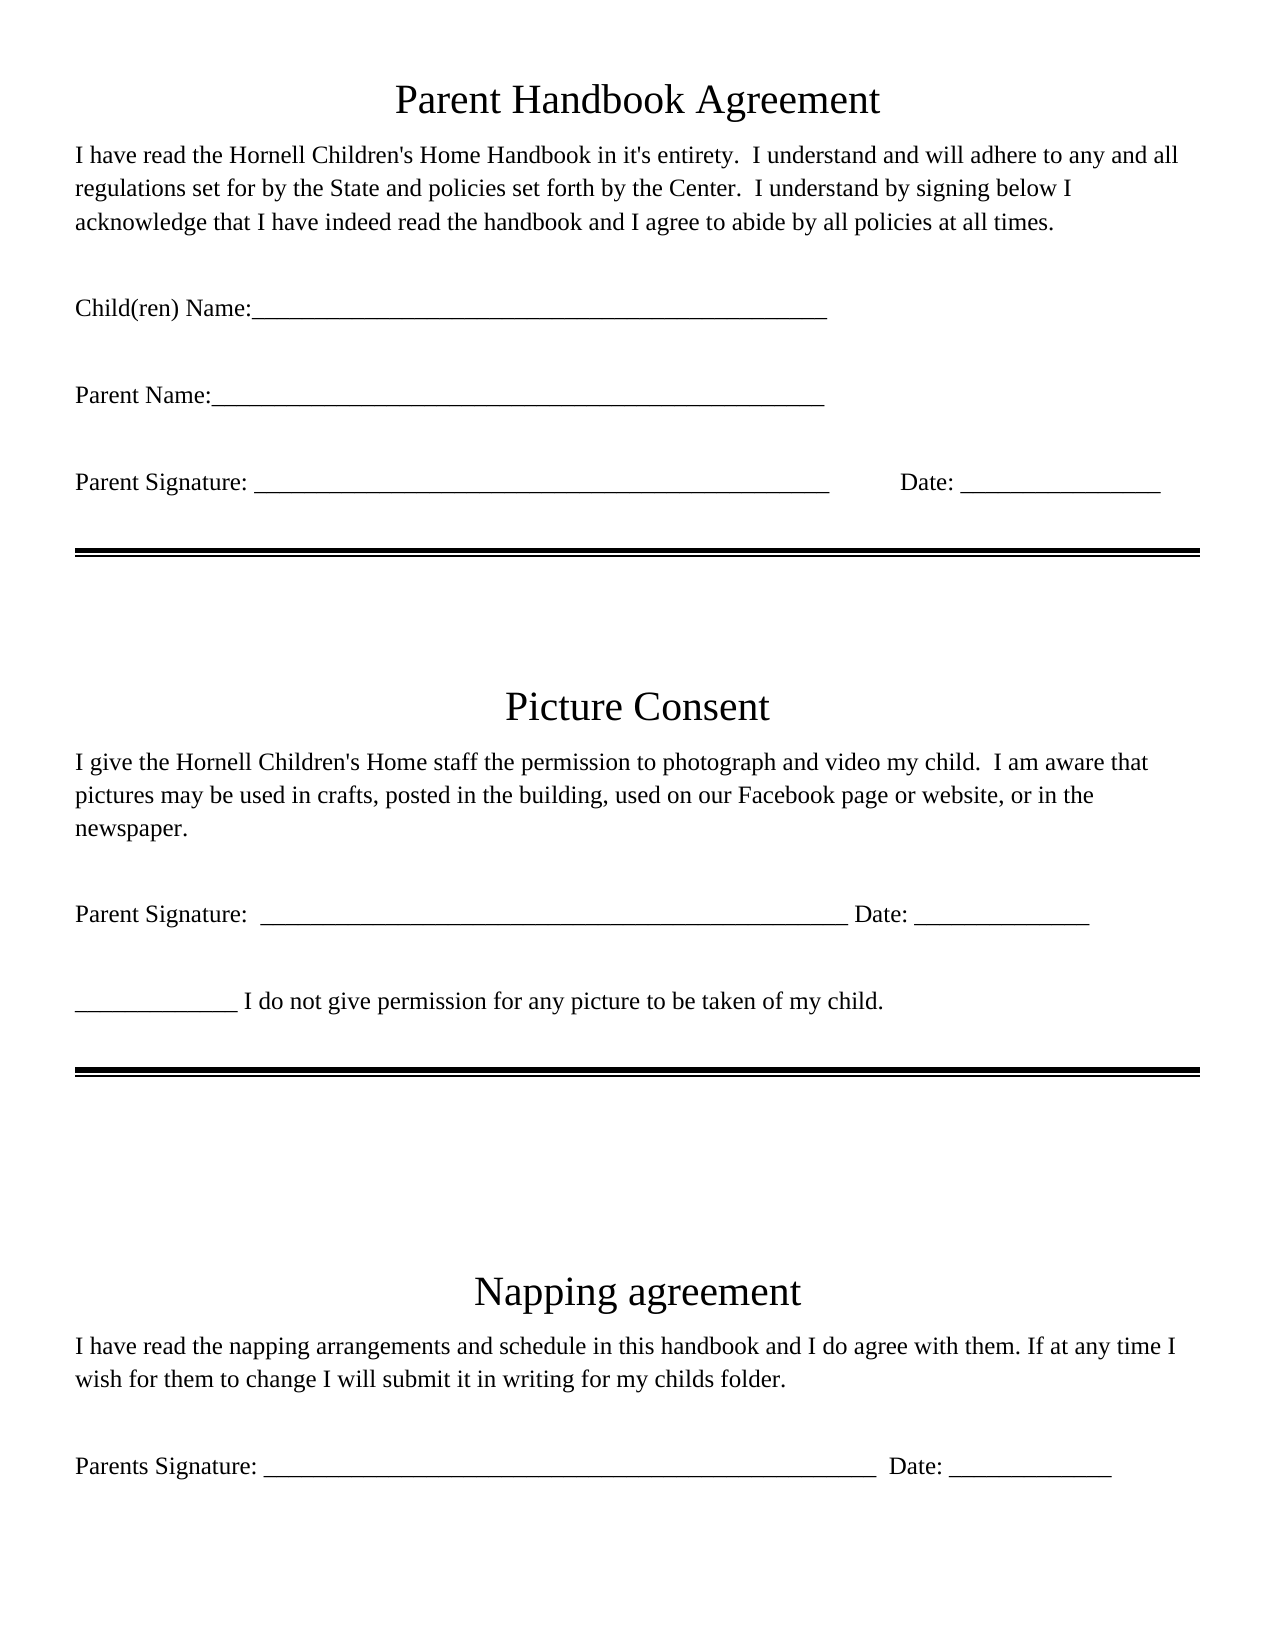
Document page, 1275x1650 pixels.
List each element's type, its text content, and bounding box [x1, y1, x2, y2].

text Parent Name:_________________________________________________ [75, 380, 1200, 409]
text Napping agreement [75, 1266, 1200, 1314]
text I have read the napping arrangements and schedule in this handbook and I do agree with them. If at any time I wish for them to change I will submit it in writing for my childs folder. [75, 1331, 1200, 1393]
text Parent Signature: _______________________________________________ Date: ______________ [75, 899, 1200, 928]
text _____________ I do not give permission for any picture to be taken of my child. [75, 986, 1200, 1015]
text Parents Signature: _________________________________________________ Date: _____________ [75, 1451, 1200, 1480]
text Parent Handbook Agreement [75, 75, 1200, 123]
text I have read the Hornell Children's Home Handbook in it's entirety. I understand and will adhere to any and all regulations set for by the State and policies set forth by the Center. I understand by signing below I acknowledge that I have indeed read the handbook and I agree to abide by all policies at all times. [75, 141, 1200, 235]
text Picture Consent [75, 681, 1200, 729]
text Parent Signature: ______________________________________________ Date: ________________ [75, 467, 1200, 496]
text Child(ren) Name:______________________________________________ [75, 293, 1200, 322]
text I give the Hornell Children's Home staff the permission to photograph and video my child. I am aware that pictures may be used in crafts, posted in the building, used on our Facebook page or website, or in the newspaper. [75, 747, 1200, 841]
